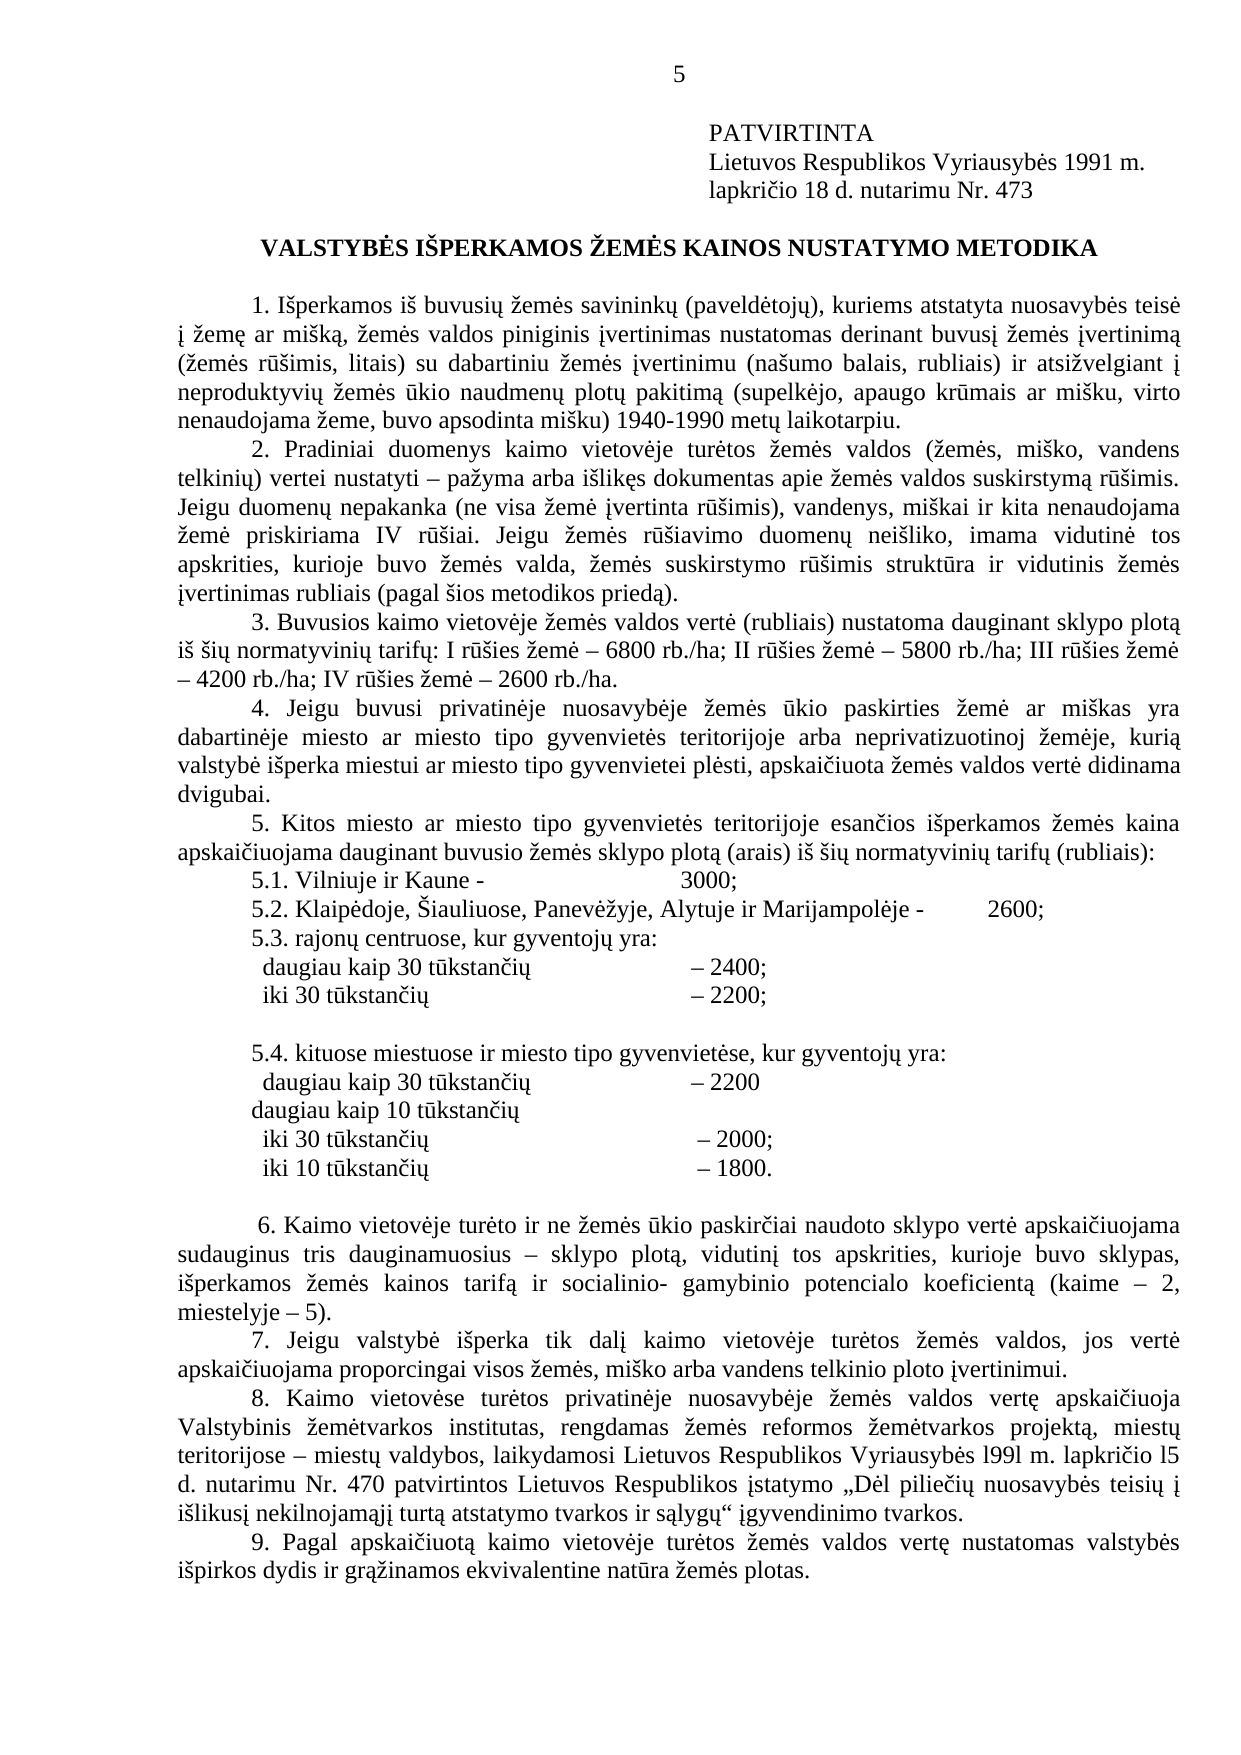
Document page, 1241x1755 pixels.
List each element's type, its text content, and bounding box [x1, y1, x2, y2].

text 5.1. Vilniuje ir Kaune - 3000; [177, 866, 1181, 894]
text 2. Pradiniai duomenys kaimo vietovėje turėtos žemės valdos (žemės, miško, vandens telkinių) vertei nustatyti – pažyma arba išlikęs dokumentas apie žemės valdos suskirstymą rūšimis. Jeigu duomenų nepakanka (ne visa žemė įvertinta rūšimis), vandenys, miškai ir kita nenaudojama žemė priskiriama IV rūšiai. Jeigu žemės rūšiavimo duomenų neišliko, imama vidutinė tos apskrities, kurioje buvo žemės valda, žemės suskirstymo rūšimis struktūra ir vidutinis žemės įvertinimas rubliais (pagal šios metodikos priedą). [177, 434, 1181, 607]
table_cell iki 30 tūkstančių [177, 981, 680, 1009]
table_header – 2400; [680, 952, 1181, 981]
text 6. Kaimo vietovėje turėto ir ne žemės ūkio paskirčiai naudoto sklypo vertė apskaičiuojama sudauginus tris dauginamuosius – sklypo plotą, vidutinį tos apskrities, kurioje buvo sklypas, išperkamos žemės kainos tarifą ir socialinio- gamybinio potencialo koeficientą (kaime – 2, miestelyje – 5). [177, 1211, 1181, 1326]
text Lietuvos Respublikos Vyriausybės 1991 m. [177, 147, 1181, 176]
table_cell – 1800. [680, 1153, 1181, 1182]
text daugiau kaip 10 tūkstančių [177, 1096, 1181, 1124]
text 7. Jeigu valstybė išperka tik dalį kaimo vietovėje turėtos žemės valdos, jos vertė apskaičiuojama proporcingai visos žemės, miško arba vandens telkinio ploto įvertinimui. [177, 1326, 1181, 1383]
text 3. Buvusios kaimo vietovėje žemės valdos vertė (rubliais) nustatoma dauginant sklypo plotą iš šių normatyvinių tarifų: I rūšies žemė – 6800 rb./ha; II rūšies žemė – 5800 rb./ha; III rūšies žemė – 4200 rb./ha; IV rūšies žemė – 2600 rb./ha. [177, 607, 1181, 693]
text 5. Kitos miesto ar miesto tipo gyvenvietės teritorijoje esančios išperkamos žemės kaina apskaičiuojama dauginant buvusio žemės sklypo plotą (arais) iš šių normatyvinių tarifų (rubliais): [177, 808, 1181, 866]
text 4. Jeigu buvusi privatinėje nuosavybėje žemės ūkio paskirties žemė ar miškas yra dabartinėje miesto ar miesto tipo gyvenvietės teritorijoje arba neprivatizuotinoj žemėje, kurią valstybė išperka miestui ar miesto tipo gyvenvietei plėsti, apskaičiuota žemės valdos vertė didinama dvigubai. [177, 693, 1181, 808]
text 9. Pagal apskaičiuotą kaimo vietovėje turėtos žemės valdos vertę nustatomas valstybės išpirkos dydis ir grąžinamos ekvivalentine natūra žemės plotas. [177, 1527, 1181, 1584]
text 5.4. kituose miestuose ir miesto tipo gyvenvietėse, kur gyventojų yra: [177, 1038, 1181, 1067]
table_header – 2200 [680, 1067, 1181, 1096]
text PATVIRTINTA [709, 118, 1181, 147]
text 5.3. rajonų centruose, kur gyventojų yra: [177, 923, 1181, 952]
table_header iki 30 tūkstančių [177, 1124, 680, 1153]
text 1. Išperkamos iš buvusių žemės savininkų (paveldėtojų), kuriems atstatyta nuosavybės teisė į žemę ar mišką, žemės valdos piniginis įvertinimas nustatomas derinant buvusį žemės įvertinimą (žemės rūšimis, litais) su dabartiniu žemės įvertinimu (našumo balais, rubliais) ir atsižvelgiant į neproduktyvių žemės ūkio naudmenų plotų pakitimą (supelkėjo, apaugo krūmais ar mišku, virto nenaudojama žeme, buvo apsodinta mišku) 1940-1990 metų laikotarpiu. [177, 291, 1181, 434]
text Valstybės išperkamos žemės kainos nustatymo metodika [177, 233, 1181, 262]
text 8. Kaimo vietovėse turėtos privatinėje nuosavybėje žemės valdos vertę apskaičiuoja Valstybinis žemėtvarkos institutas, rengdamas žemės reformos žemėtvarkos projektą, miestų teritorijose – miestų valdybos, laikydamosi Lietuvos Respublikos Vyriausybės l99l m. lapkričio l5 d. nutarimu Nr. 470 patvirtintos Lietuvos Respublikos įstatymo „Dėl piliečių nuosavybės teisių į išlikusį nekilnojamąjį turtą atstatymo tvarkos ir sąlygų“ įgyvendinimo tvarkos. [177, 1383, 1181, 1527]
table_cell – 2200; [680, 981, 1181, 1009]
table_cell iki 10 tūkstančių [177, 1153, 680, 1182]
table_header daugiau kaip 30 tūkstančių [177, 952, 680, 981]
table_header – 2000; [680, 1124, 1181, 1153]
text lapkričio 18 d. nutarimu Nr. 473 [177, 176, 1181, 204]
text 5.2. Klaipėdoje, Šiauliuose, Panevėžyje, Alytuje ir Marijampolėje - 2600; [177, 894, 1181, 923]
table_header daugiau kaip 30 tūkstančių [177, 1067, 680, 1096]
